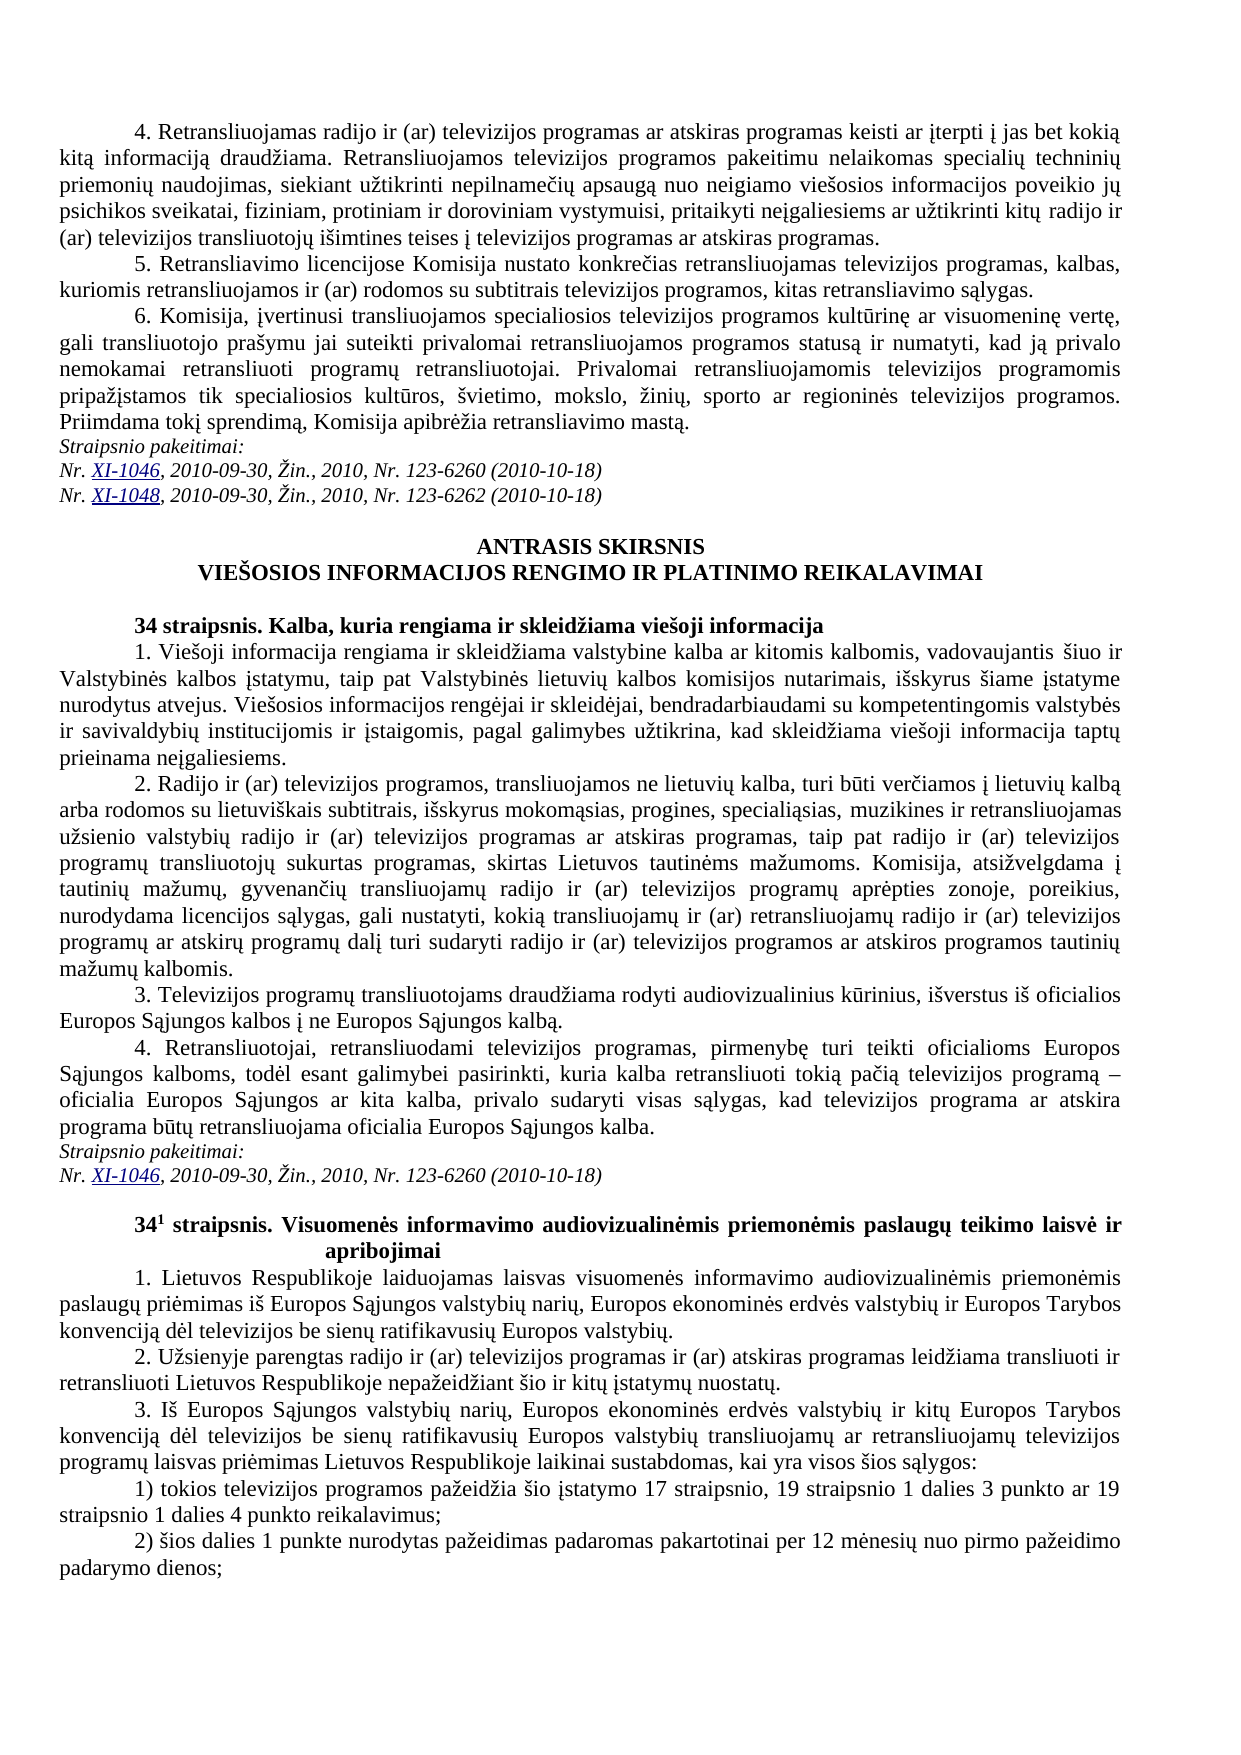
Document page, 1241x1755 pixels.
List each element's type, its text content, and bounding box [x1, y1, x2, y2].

text 6. Komisija, įvertinusi transliuojamos specialiosios televizijos programos kultūrinę ar visuomeninę vertę, gali transliuotojo prašymu jai suteikti privalomai retransliuojamos programos statusą ir numatyti, kad ją privalo nemokamai retransliuoti programų retransliuotojai. Privalomai retransliuojamomis televizijos programomis pripažįstamos tik specialiosios kultūros, švietimo, mokslo, žinių, sporto ar regioninės televizijos programos. Priimdama tokį sprendimą, Komisija apibrėžia retransliavimo mastą. [59, 303, 1122, 434]
text 1. Lietuvos Respublikoje laiduojamas laisvas visuomenės informavimo audiovizualinėmis priemonėmis paslaugų priėmimas iš Europos Sąjungos valstybių narių, Europos ekonominės erdvės valstybių ir Europos Tarybos konvenciją dėl televizijos be sienų ratifikavusių Europos valstybių. [59, 1264, 1122, 1343]
text 2. Užsienyje parengtas radijo ir (ar) televizijos programas ir (ar) atskiras programas leidžiama transliuoti ir retransliuoti Lietuvos Respublikoje nepažeidžiant šio ir kitų įstatymų nuostatų. [59, 1343, 1122, 1396]
subtitle viešosios informacijos rengimo ir platinimo Reikalavimai [59, 559, 1122, 586]
text 5. Retransliavimo licencijose Komisija nustato konkrečias retransliuojamas televizijos programas, kalbas, kuriomis retransliuojamos ir (ar) rodomos su subtitrais televizijos programos, kitas retransliavimo sąlygas. [59, 250, 1122, 303]
text 1. Viešoji informacija rengiama ir skleidžiama valstybine kalba ar kitomis kalbomis, vadovaujantis šiuo ir Valstybinės kalbos įstatymu, taip pat Valstybinės lietuvių kalbos komisijos nutarimais, išskyrus šiame įstatyme nurodytus atvejus. Viešosios informacijos rengėjai ir skleidėjai, bendradarbiaudami su kompetentingomis valstybės ir savivaldybių institucijomis ir įstaigomis, pagal galimybes užtikrina, kad skleidžiama viešoji informacija taptų prieinama neįgaliesiems. [59, 638, 1122, 770]
text Straipsnio pakeitimai: [59, 434, 1122, 458]
text Nr. XI-1048, 2010-09-30, Žin., 2010, Nr. 123-6262 (2010-10-18) [59, 482, 1122, 507]
text Straipsnio pakeitimai: [59, 1139, 1122, 1163]
text 34 straipsnis. Kalba, kuria rengiama ir skleidžiama viešoji informacija [59, 612, 1122, 638]
text Nr. XI-1046, 2010-09-30, Žin., 2010, Nr. 123-6260 (2010-10-18) [59, 1163, 1122, 1187]
text 4. Retransliuotojai, retransliuodami televizijos programas, pirmenybę turi teikti oficialioms Europos Sąjungos kalboms, todėl esant galimybei pasirinkti, kuria kalba retransliuoti tokią pačią televizijos programą – oficialia Europos Sąjungos ar kita kalba, privalo sudaryti visas sąlygas, kad televizijos programa ar atskira programa būtų retransliuojama oficialia Europos Sąjungos kalba. [59, 1034, 1122, 1139]
subtitle Antrasis skirsnis [59, 533, 1122, 559]
text 2) šios dalies 1 punkte nurodytas pažeidimas padaromas pakartotinai per 12 mėnesių nuo pirmo pažeidimo padarymo dienos; [59, 1527, 1122, 1580]
text 3. Iš Europos Sąjungos valstybių narių, Europos ekonominės erdvės valstybių ir kitų Europos Tarybos konvenciją dėl televizijos be sienų ratifikavusių Europos valstybių transliuojamų ar retransliuojamų televizijos programų laisvas priėmimas Lietuvos Respublikoje laikinai sustabdomas, kai yra visos šios sąlygos: [59, 1396, 1122, 1475]
text 4. Retransliuojamas radijo ir (ar) televizijos programas ar atskiras programas keisti ar įterpti į jas bet kokią kitą informaciją draudžiama. Retransliuojamos televizijos programos pakeitimu nelaikomas specialių techninių priemonių naudojimas, siekiant užtikrinti nepilnamečių apsaugą nuo neigiamo viešosios informacijos poveikio jų psichikos sveikatai, fiziniam, protiniam ir doroviniam vystymuisi, pritaikyti neįgaliesiems ar užtikrinti kitų radijo ir (ar) televizijos transliuotojų išimtines teises į televizijos programas ar atskiras programas. [59, 118, 1122, 250]
text 1) tokios televizijos programos pažeidžia šio įstatymo 17 straipsnio, 19 straipsnio 1 dalies 3 punkto ar 19 straipsnio 1 dalies 4 punkto reikalavimus; [59, 1475, 1122, 1527]
text 2. Radijo ir (ar) televizijos programos, transliuojamos ne lietuvių kalba, turi būti verčiamos į lietuvių kalbą arba rodomos su lietuviškais subtitrais, išskyrus mokomąsias, progines, specialiąsias, muzikines ir retransliuojamas užsienio valstybių radijo ir (ar) televizijos programas ar atskiras programas, taip pat radijo ir (ar) televizijos programų transliuotojų sukurtas programas, skirtas Lietuvos tautinėms mažumoms. Komisija, atsižvelgdama į tautinių mažumų, gyvenančių transliuojamų radijo ir (ar) televizijos programų aprėpties zonoje, poreikius, nurodydama licencijos sąlygas, gali nustatyti, kokią transliuojamų ir (ar) retransliuojamų radijo ir (ar) televizijos programų ar atskirų programų dalį turi sudaryti radijo ir (ar) televizijos programos ar atskiros programos tautinių mažumų kalbomis. [59, 770, 1122, 981]
text 341 straipsnis. Visuomenės informavimo audiovizualinėmis priemonėmis paslaugų teikimo laisvė ir apribojimai [134, 1211, 1122, 1264]
text 3. Televizijos programų transliuotojams draudžiama rodyti audiovizualinius kūrinius, išverstus iš oficialios Europos Sąjungos kalbos į ne Europos Sąjungos kalbą. [59, 981, 1122, 1034]
text Nr. XI-1046, 2010-09-30, Žin., 2010, Nr. 123-6260 (2010-10-18) [59, 458, 1122, 482]
